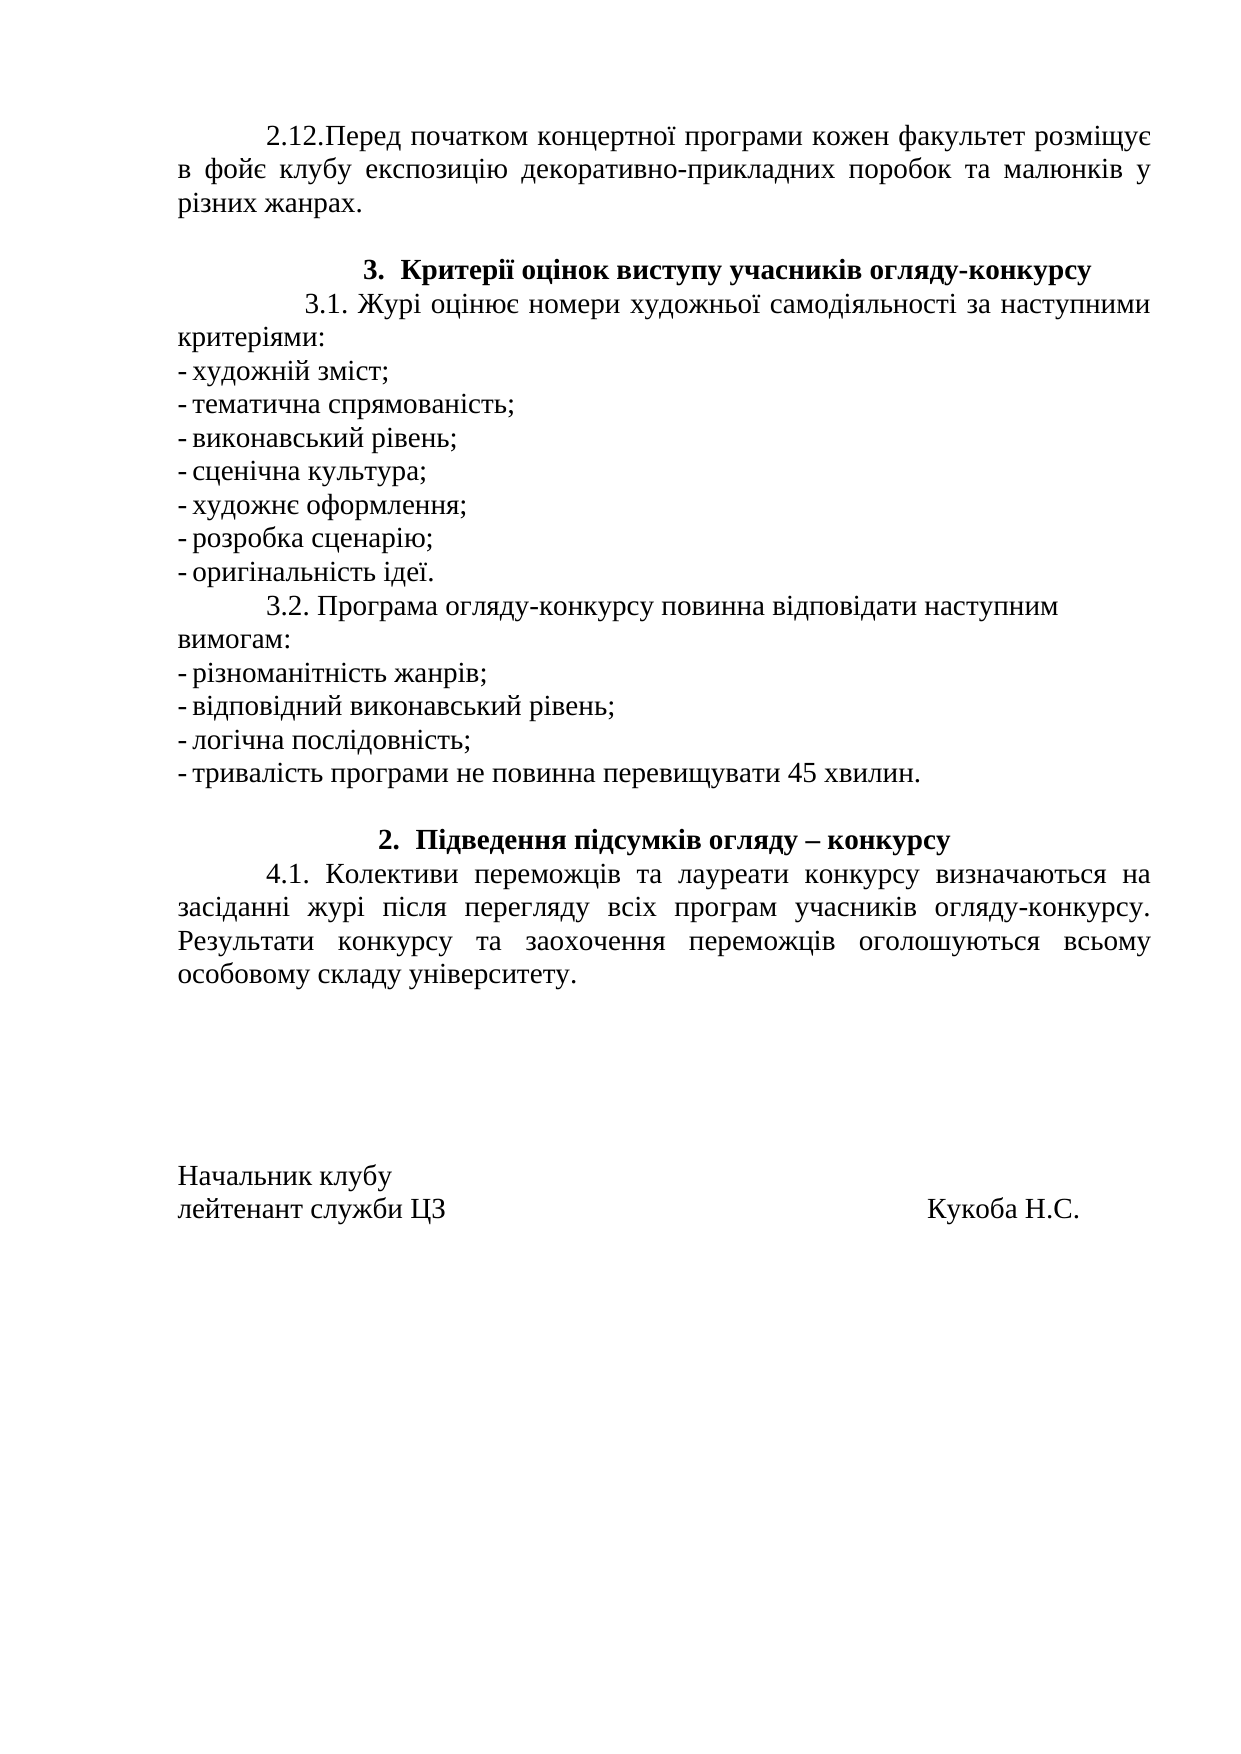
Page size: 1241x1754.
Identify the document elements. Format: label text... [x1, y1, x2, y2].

list художнє оформлення; [177, 487, 1152, 521]
list тривалість програми не повинна перевищувати 45 хвилин. [177, 755, 1152, 789]
text 3.2. Програма огляду-конкурсу повинна відповідати наступним вимогам: [177, 588, 1152, 655]
list Перед початком концертної програми кожен факультет розміщує в фойє клубу експозицію декоративно-прикладних поробок та малюнків у різних жанрах. [177, 118, 1152, 219]
list розробка сценарію; [177, 521, 1152, 554]
list Критерії оцінок виступу учасників огляду-конкурсу [215, 252, 1152, 286]
list Підведення підсумків огляду – конкурсу [177, 822, 1152, 856]
list художній зміст; [177, 353, 1152, 386]
list тематична спрямованість; [177, 386, 1152, 420]
list сценічна культура; [177, 453, 1152, 487]
list відповідний виконавський рівень; [177, 688, 1152, 722]
text 4.1. Колективи переможців та лауреати конкурсу визначаються на засіданні журі після перегляду всіх програм учасників огляду-конкурсу. Результати конкурсу та заохочення переможців оголошуються всьому особовому складу університету. [177, 856, 1152, 990]
text Начальник клубу [177, 1158, 1152, 1191]
list оригінальність ідеї. [177, 554, 1152, 588]
list виконавський рівень; [177, 420, 1152, 453]
text лейтенант служби ЦЗ Кукоба Н.С. [177, 1191, 1152, 1258]
list різноманітність жанрів; [177, 655, 1152, 688]
list логічна послідовність; [177, 722, 1152, 755]
text 3.1. Журі оцінює номери художньої самодіяльності за наступними критеріями: [177, 286, 1152, 353]
